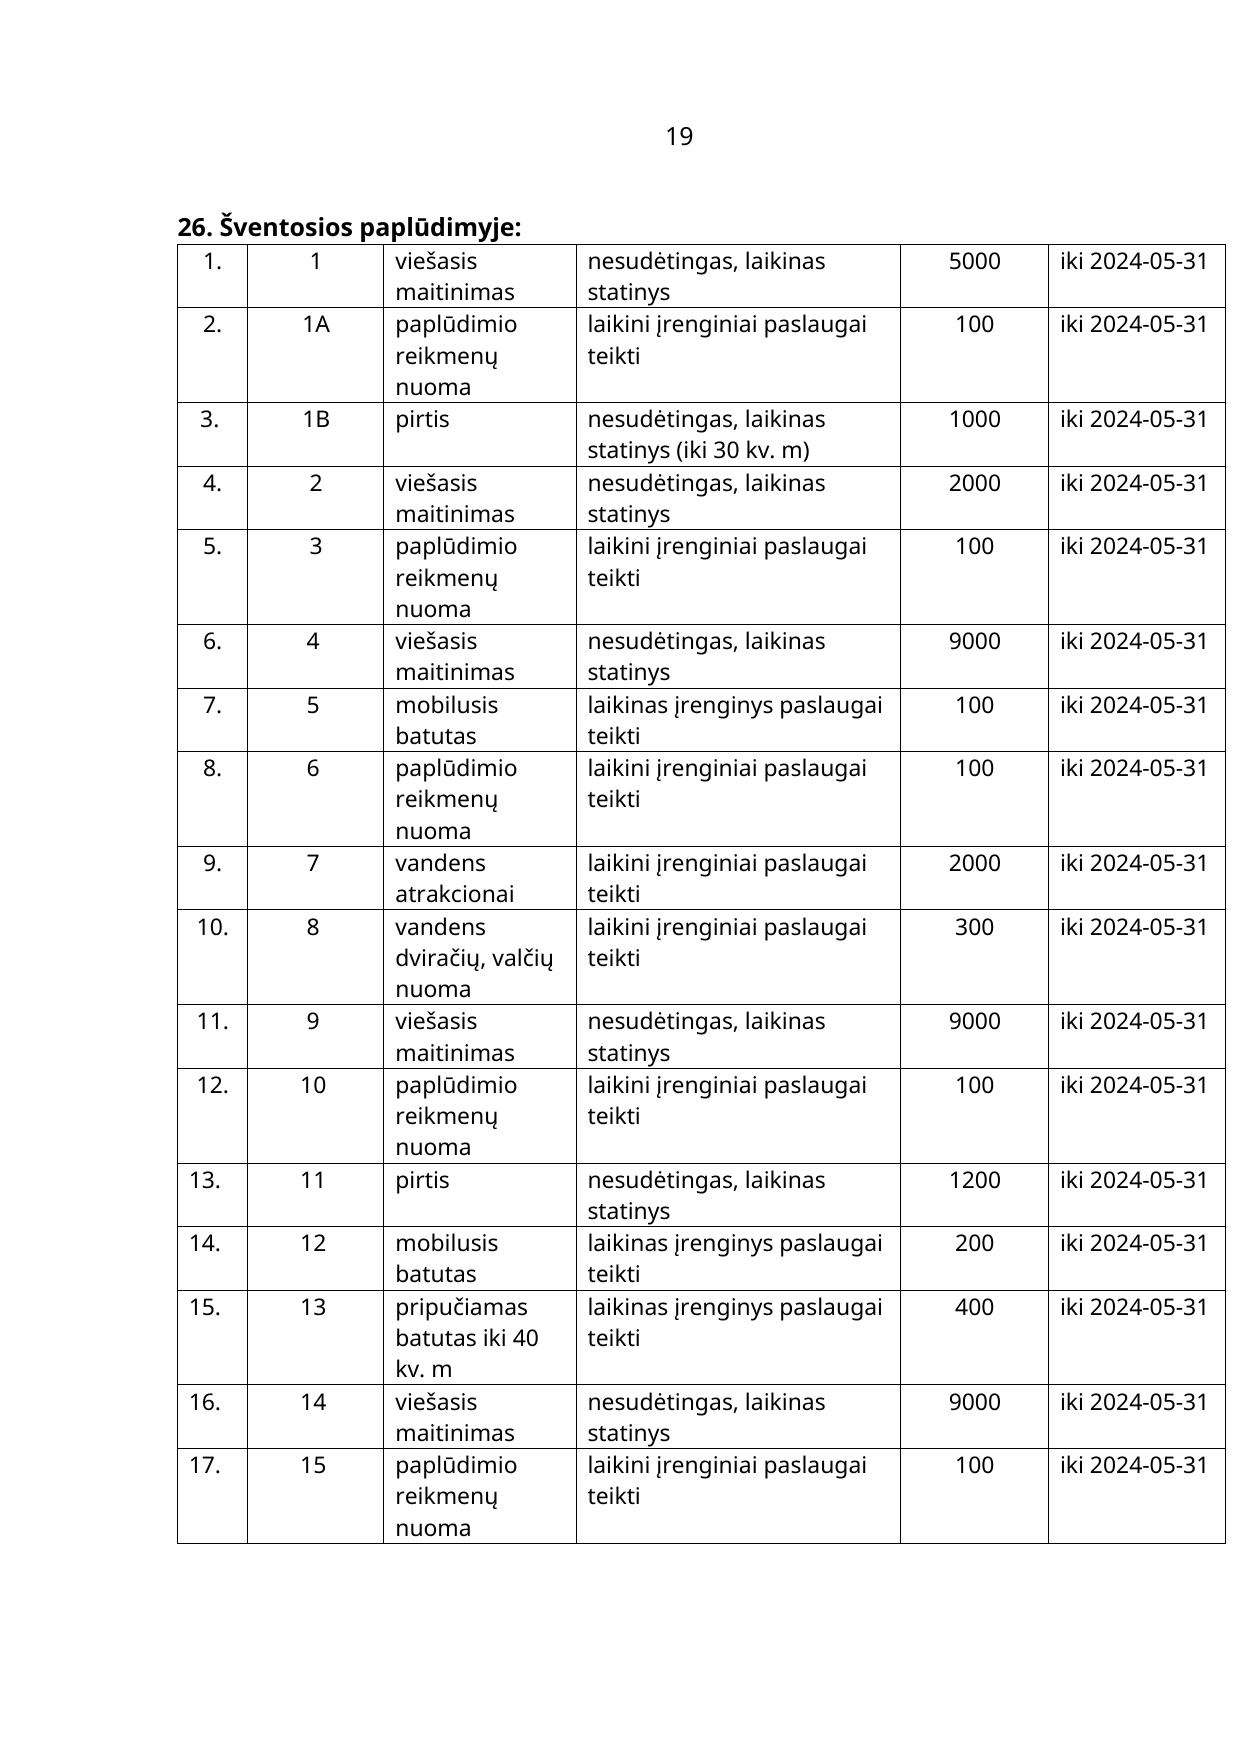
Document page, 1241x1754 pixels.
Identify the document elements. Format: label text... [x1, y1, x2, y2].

table_cell 300 [901, 910, 1048, 1004]
table_cell 3. [178, 403, 247, 466]
table_header viešasis maitinimas [384, 245, 576, 307]
table_cell 9000 [901, 1005, 1048, 1068]
table_cell laikini įrenginiai paslaugai teikti [577, 1069, 900, 1162]
table_cell 2000 [901, 847, 1048, 909]
table_cell 100 [901, 1069, 1048, 1162]
table_cell 8 [248, 910, 383, 1004]
table_cell 5. [178, 530, 247, 624]
table_cell 14. [178, 1227, 247, 1289]
table_cell laikini įrenginiai paslaugai teikti [577, 308, 900, 402]
table_cell 5 [248, 689, 383, 751]
table_cell [1226, 402, 1230, 466]
table_cell nesudėtingas, laikinas statinys [577, 1164, 900, 1226]
table_cell 7 [248, 847, 383, 909]
table_cell 100 [901, 1449, 1048, 1543]
table_cell viešasis maitinimas [384, 1005, 576, 1068]
table_cell 9. [178, 847, 247, 909]
table_cell iki 2024-05-31 [1049, 1291, 1225, 1384]
table_cell 10 [248, 1069, 383, 1162]
table_cell [1226, 1068, 1230, 1162]
table_cell paplūdimio reikmenų nuoma [384, 308, 576, 402]
table_cell 3 [248, 530, 383, 624]
table_cell 12 [248, 1227, 383, 1289]
table_cell nesudėtingas, laikinas statinys [577, 467, 900, 529]
table_cell 2000 [901, 467, 1048, 529]
table_cell 13 [248, 1291, 383, 1384]
table_cell mobilusis batutas [384, 1227, 576, 1289]
table_cell mobilusis batutas [384, 689, 576, 751]
table_cell [1226, 529, 1230, 624]
table_cell paplūdimio reikmenų nuoma [384, 530, 576, 624]
table_cell [1226, 846, 1230, 909]
table_cell iki 2024-05-31 [1049, 625, 1225, 687]
table_cell [1226, 688, 1230, 751]
table_cell 100 [901, 689, 1048, 751]
table_cell nesudėtingas, laikinas statinys [577, 1385, 900, 1448]
table_cell paplūdimio reikmenų nuoma [384, 1449, 576, 1543]
table_cell 14 [248, 1385, 383, 1448]
table_cell iki 2024-05-31 [1049, 689, 1225, 751]
table_cell pirtis [384, 403, 576, 466]
table_cell [1226, 751, 1230, 846]
table_cell 9 [248, 1005, 383, 1068]
table_cell 4. [178, 467, 247, 529]
table_cell iki 2024-05-31 [1049, 1005, 1225, 1068]
table_cell iki 2024-05-31 [1049, 467, 1225, 529]
table_cell viešasis maitinimas [384, 625, 576, 687]
table_cell paplūdimio reikmenų nuoma [384, 1069, 576, 1162]
table_cell 13. [178, 1164, 247, 1226]
table_cell nesudėtingas, laikinas statinys [577, 1005, 900, 1068]
table_cell vandens atrakcionai [384, 847, 576, 909]
table_cell 7. [178, 689, 247, 751]
table_header nesudėtingas, laikinas statinys [577, 245, 900, 307]
table_cell 17. [178, 1449, 247, 1543]
table_cell laikinas įrenginys paslaugai teikti [577, 1291, 900, 1384]
table_cell [1226, 1163, 1230, 1226]
table_cell [1226, 1226, 1230, 1289]
table_cell laikinas įrenginys paslaugai teikti [577, 689, 900, 751]
table_cell iki 2024-05-31 [1049, 1069, 1225, 1162]
table_cell laikini įrenginiai paslaugai teikti [577, 910, 900, 1004]
table_cell [1226, 1290, 1230, 1384]
table_cell iki 2024-05-31 [1049, 530, 1225, 624]
table_cell 9000 [901, 625, 1048, 687]
table_header 5000 [901, 245, 1048, 307]
table_cell 100 [901, 530, 1048, 624]
table_cell 15. [178, 1291, 247, 1384]
table_cell 4 [248, 625, 383, 687]
table_cell 15 [248, 1449, 383, 1543]
table_cell 2. [178, 308, 247, 402]
table_cell 400 [901, 1291, 1048, 1384]
table_cell laikini įrenginiai paslaugai teikti [577, 752, 900, 846]
table_cell 200 [901, 1227, 1048, 1289]
table_cell 1000 [901, 403, 1048, 466]
table_cell [1226, 307, 1230, 402]
table_cell laikini įrenginiai paslaugai teikti [577, 847, 900, 909]
table_cell [1226, 1004, 1230, 1068]
table_cell 6. [178, 625, 247, 687]
table_cell [1226, 1384, 1230, 1448]
table_cell iki 2024-05-31 [1049, 910, 1225, 1004]
table_cell laikini įrenginiai paslaugai teikti [577, 1449, 900, 1543]
table_cell 1B [248, 403, 383, 466]
table_cell pirtis [384, 1164, 576, 1226]
table_cell iki 2024-05-31 [1049, 847, 1225, 909]
table_cell viešasis maitinimas [384, 1385, 576, 1448]
table_cell 16. [178, 1385, 247, 1448]
table_header [1226, 244, 1230, 307]
table_cell 6 [248, 752, 383, 846]
table_cell iki 2024-05-31 [1049, 403, 1225, 466]
table_cell [1226, 909, 1230, 1004]
table_cell 9000 [901, 1385, 1048, 1448]
table_cell 1A [248, 308, 383, 402]
table_cell 11. [178, 1005, 247, 1068]
table_cell iki 2024-05-31 [1049, 1385, 1225, 1448]
table_header 1 [248, 245, 383, 307]
table_cell laikinas įrenginys paslaugai teikti [577, 1227, 900, 1289]
text 26. Šventosios paplūdimyje: [177, 210, 1181, 244]
table_cell 100 [901, 752, 1048, 846]
table_header iki 2024-05-31 [1049, 245, 1225, 307]
table_cell nesudėtingas, laikinas statinys (iki 30 kv. m) [577, 403, 900, 466]
table_cell laikini įrenginiai paslaugai teikti [577, 530, 900, 624]
table_cell iki 2024-05-31 [1049, 1449, 1225, 1543]
table_cell paplūdimio reikmenų nuoma [384, 752, 576, 846]
table_header 1. [178, 245, 247, 307]
table_cell 10. [178, 910, 247, 1004]
table_cell 1200 [901, 1164, 1048, 1226]
table_cell nesudėtingas, laikinas statinys [577, 625, 900, 687]
table_cell vandens dviračių, valčių nuoma [384, 910, 576, 1004]
table_cell iki 2024-05-31 [1049, 308, 1225, 402]
table_cell 11 [248, 1164, 383, 1226]
table_cell iki 2024-05-31 [1049, 1164, 1225, 1226]
table_cell 12. [178, 1069, 247, 1162]
table_cell 2 [248, 467, 383, 529]
table_cell iki 2024-05-31 [1049, 1227, 1225, 1289]
table_cell viešasis maitinimas [384, 467, 576, 529]
table_cell iki 2024-05-31 [1049, 752, 1225, 846]
table_cell pripučiamas batutas iki 40 kv. m [384, 1291, 576, 1384]
table_cell [1226, 466, 1230, 529]
table_cell [1226, 624, 1230, 687]
table_cell [1226, 1448, 1230, 1543]
table_cell 8. [178, 752, 247, 846]
table_cell 100 [901, 308, 1048, 402]
